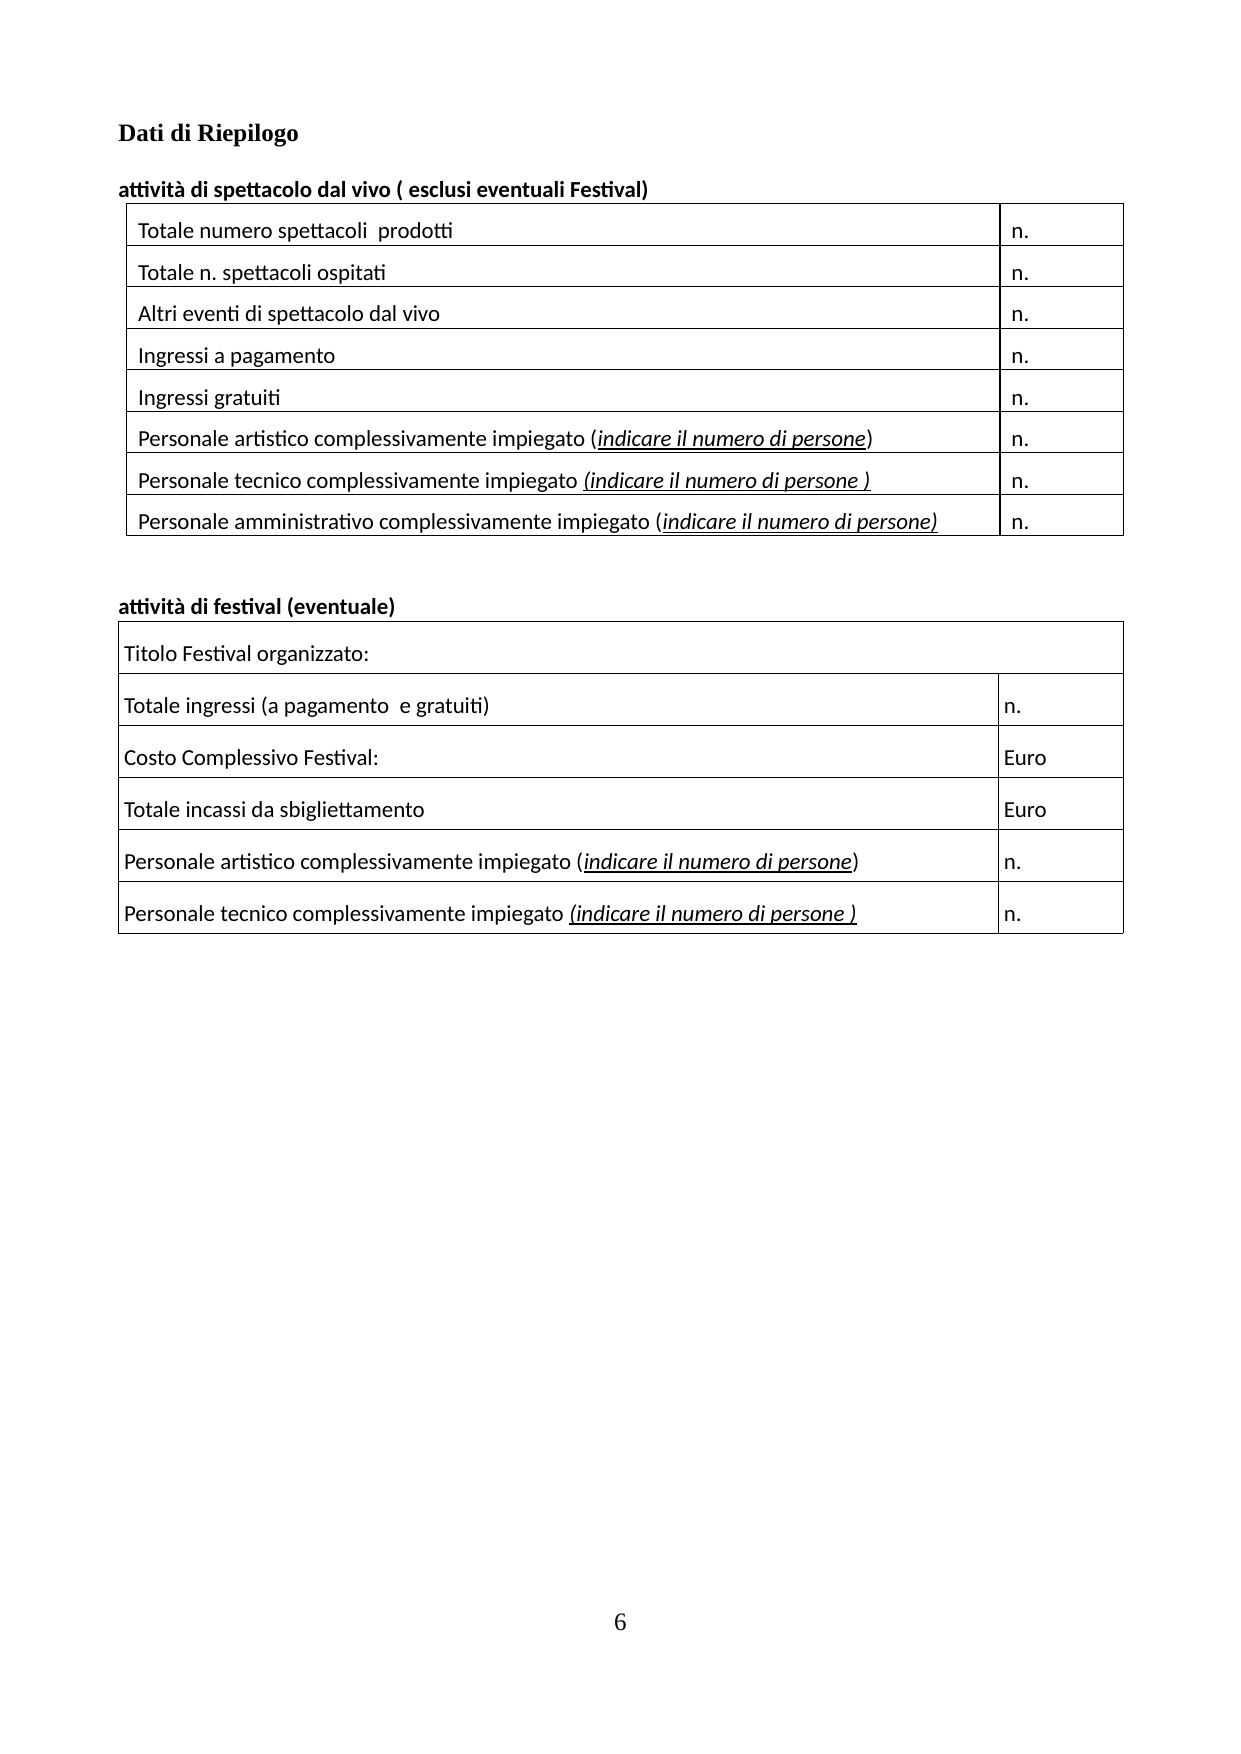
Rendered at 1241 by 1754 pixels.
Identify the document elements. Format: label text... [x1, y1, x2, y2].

table_cell Totale incassi da sbigliettamento [119, 778, 998, 829]
table_cell Ingressi a pagamento [127, 329, 999, 369]
table_cell Euro [999, 726, 1123, 777]
table_cell Personale artistico complessivamente impiegato (indicare il numero di persone) [119, 830, 998, 881]
table_cell n. [1001, 453, 1123, 494]
table_header Titolo Festival organizzato: [119, 622, 1123, 673]
table_cell Ingressi gratuiti [127, 370, 999, 411]
table_cell n. [1001, 370, 1123, 411]
table_cell Altri eventi di spettacolo dal vivo [127, 287, 999, 328]
table_cell Personale tecnico complessivamente impiegato (indicare il numero di persone ) [119, 882, 998, 933]
table_cell n. [1001, 287, 1123, 328]
table_cell n. [1001, 246, 1123, 286]
text Dati di Riepilogo [118, 118, 1122, 147]
table_cell n. [999, 882, 1123, 933]
table_cell Totale ingressi (a pagamento e gratuiti) [119, 674, 998, 725]
table_cell n. [1001, 495, 1123, 535]
text attività di spettacolo dal vivo ( esclusi eventuali Festival) [118, 175, 1122, 203]
table_header Totale numero spettacoli prodotti [127, 204, 999, 244]
table_cell Personale amministrativo complessivamente impiegato (indicare il numero di persone) [127, 495, 999, 535]
table_cell n. [1001, 329, 1123, 369]
table_header n. [1001, 204, 1123, 244]
table_cell n. [1001, 412, 1123, 452]
table_cell Totale n. spettacoli ospitati [127, 246, 999, 286]
table_cell Personale artistico complessivamente impiegato (indicare il numero di persone) [127, 412, 999, 452]
table_cell Personale tecnico complessivamente impiegato (indicare il numero di persone ) [127, 453, 999, 494]
table_cell Costo Complessivo Festival: [119, 726, 998, 777]
text attività di festival (eventuale) [118, 592, 1122, 621]
table_cell Euro [999, 778, 1123, 829]
table_cell n. [999, 830, 1123, 881]
table_cell n. [999, 674, 1123, 725]
